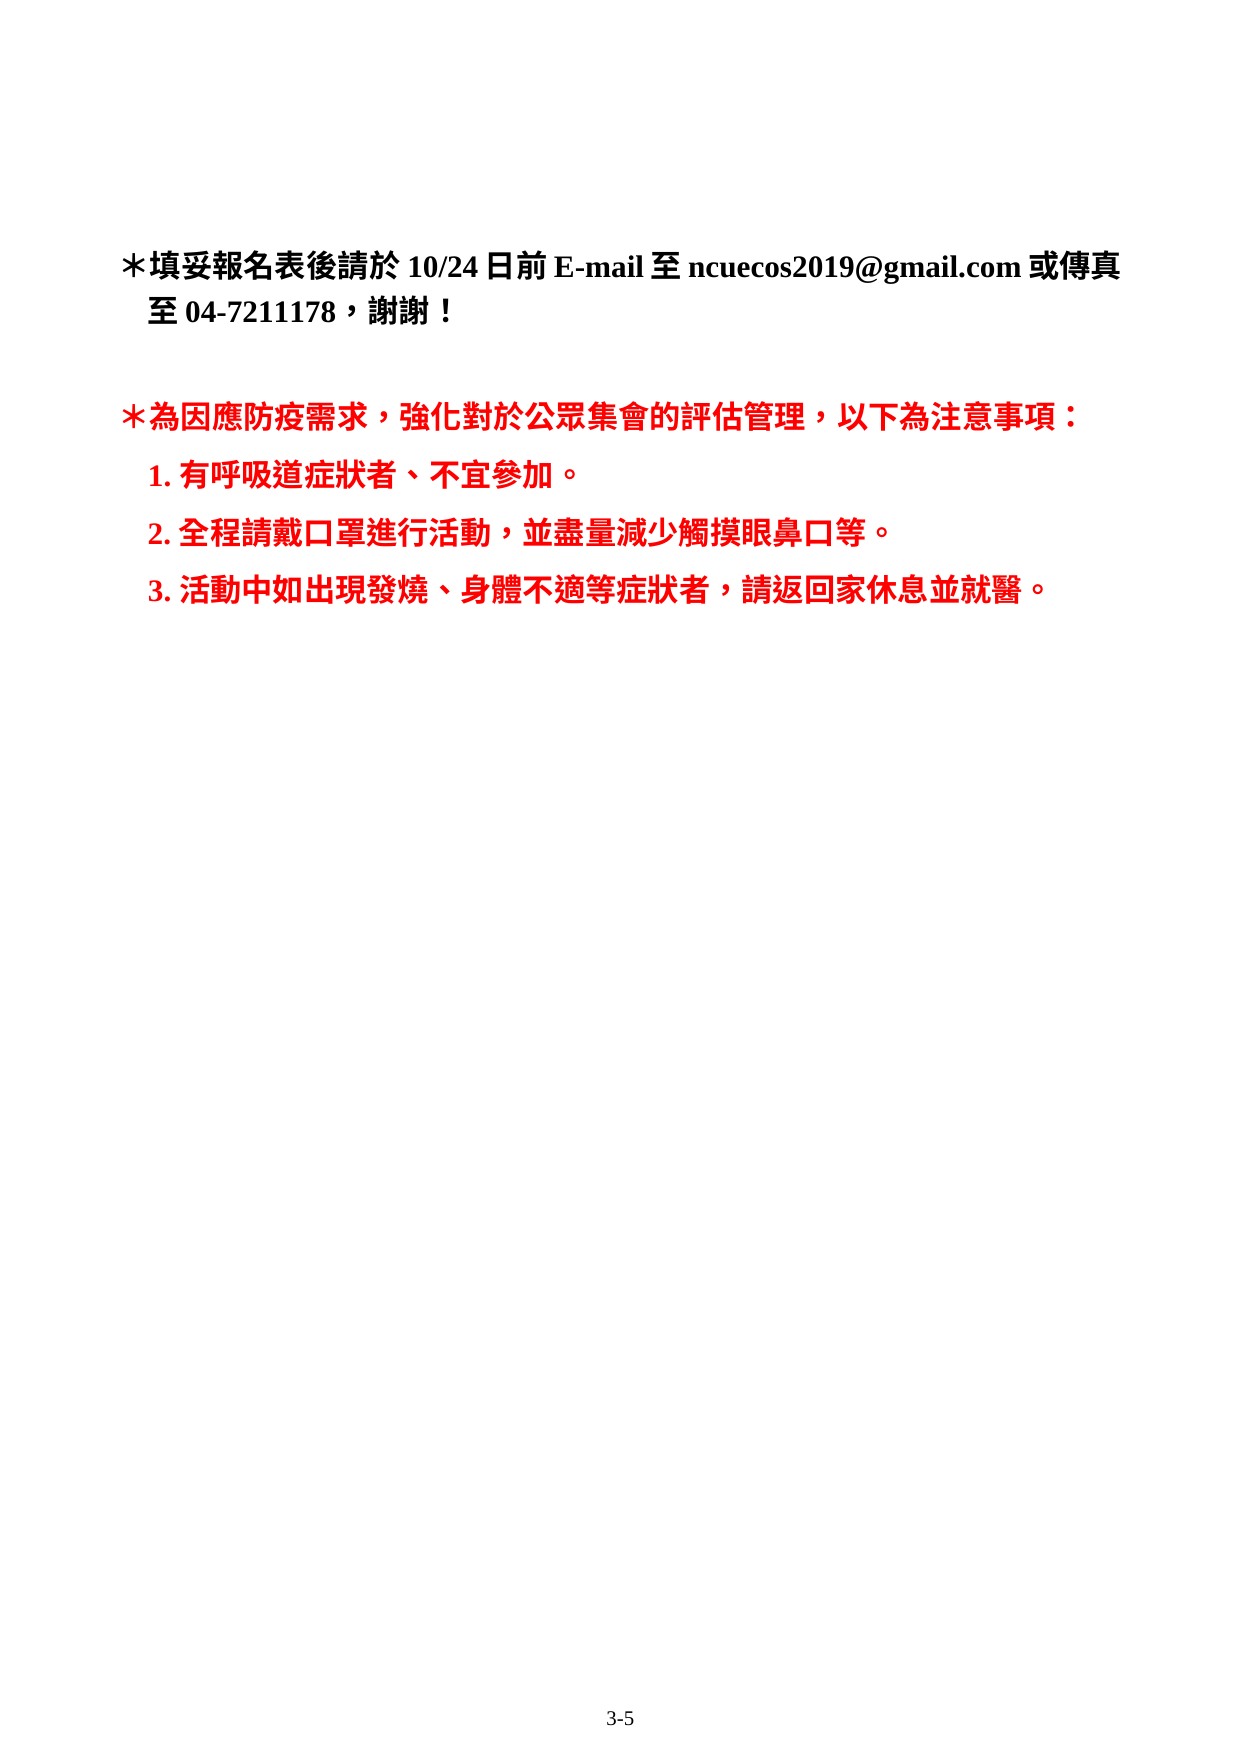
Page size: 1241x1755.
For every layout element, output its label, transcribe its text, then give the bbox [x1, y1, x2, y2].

text 3. 活動中如出現發燒、身體不適等症狀者，請返回家休息並就醫。 [0, 566, 1122, 611]
text ＊為因應防疫需求，強化對於公眾集會的評估管理，以下為注意事項： [118, 392, 1122, 438]
text 2. 全程請戴口罩進行活動，並盡量減少觸摸眼鼻口等。 [147, 508, 1122, 553]
text ＊填妥報名表後請於10/24日前E-mail至ncuecos2019@gmail.com或傳真至04-7211178，謝謝！ [118, 241, 1122, 331]
text 1. 有呼吸道症狀者、不宜參加。 [147, 450, 1122, 495]
